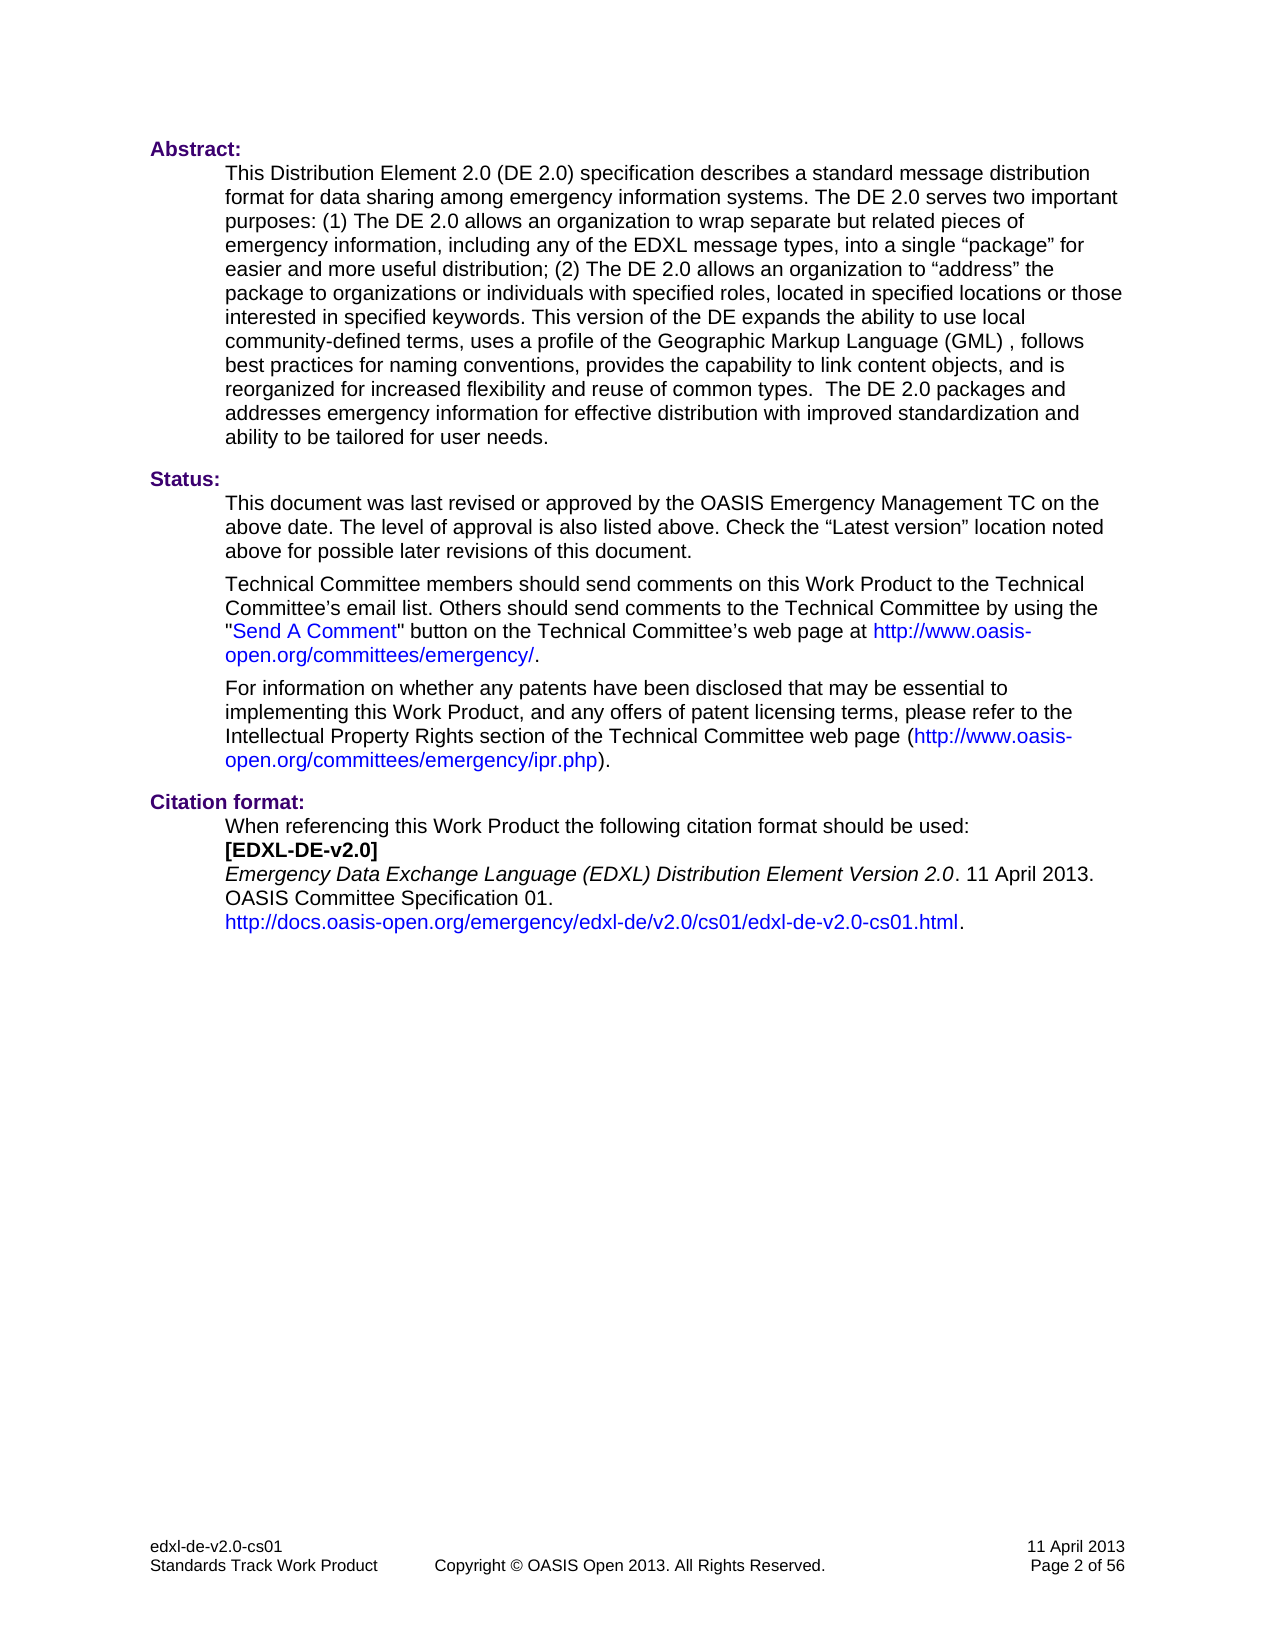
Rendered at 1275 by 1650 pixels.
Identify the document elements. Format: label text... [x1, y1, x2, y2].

title [EDXL-DE-v2.0] [225, 838, 1125, 862]
text Technical Committee members should send comments on this Work Product to the Technical Committee’s email list. Others should send comments to the Technical Committee by using the "Send A Comment" button on the Technical Committee’s web page at http://www.oasis-open.org/committees/emergency/. [225, 571, 1125, 667]
title Emergency Data Exchange Language (EDXL) Distribution Element Version 2.0. 11 April 2013. OASIS Committee Specification 01. http://docs.oasis-open.org/emergency/edxl-de/v2.0/cs01/edxl-de-v2.0-cs01.html. [225, 862, 1125, 934]
title Citation format: [150, 790, 1125, 814]
text This Distribution Element 2.0 (DE 2.0) specification describes a standard message distribution format for data sharing among emergency information systems. The DE 2.0 serves two important purposes: (1) The DE 2.0 allows an organization to wrap separate but related pieces of emergency information, including any of the EDXL message types, into a single “package” for easier and more useful distribution; (2) The DE 2.0 allows an organization to “address” the package to organizations or individuals with specified roles, located in specified locations or those interested in specified keywords. This version of the DE expands the ability to use local community-defined terms, uses a profile of the Geographic Markup Language (GML) , follows best practices for naming conventions, provides the capability to link content objects, and is reorganized for increased flexibility and reuse of common types. The DE 2.0 packages and addresses emergency information for effective distribution with improved standardization and ability to be tailored for user needs. [225, 161, 1125, 449]
title When referencing this Work Product the following citation format should be used: [225, 814, 1125, 838]
title Status: [150, 467, 1125, 491]
text This document was last revised or approved by the OASIS Emergency Management TC on the above date. The level of approval is also listed above. Check the “Latest version” location noted above for possible later revisions of this document. [225, 491, 1125, 562]
title Abstract: [150, 137, 1125, 161]
text For information on whether any patents have been disclosed that may be essential to implementing this Work Product, and any offers of patent licensing terms, please refer to the Intellectual Property Rights section of the Technical Committee web page (http://www.oasis-open.org/committees/emergency/ipr.php). [225, 676, 1125, 772]
